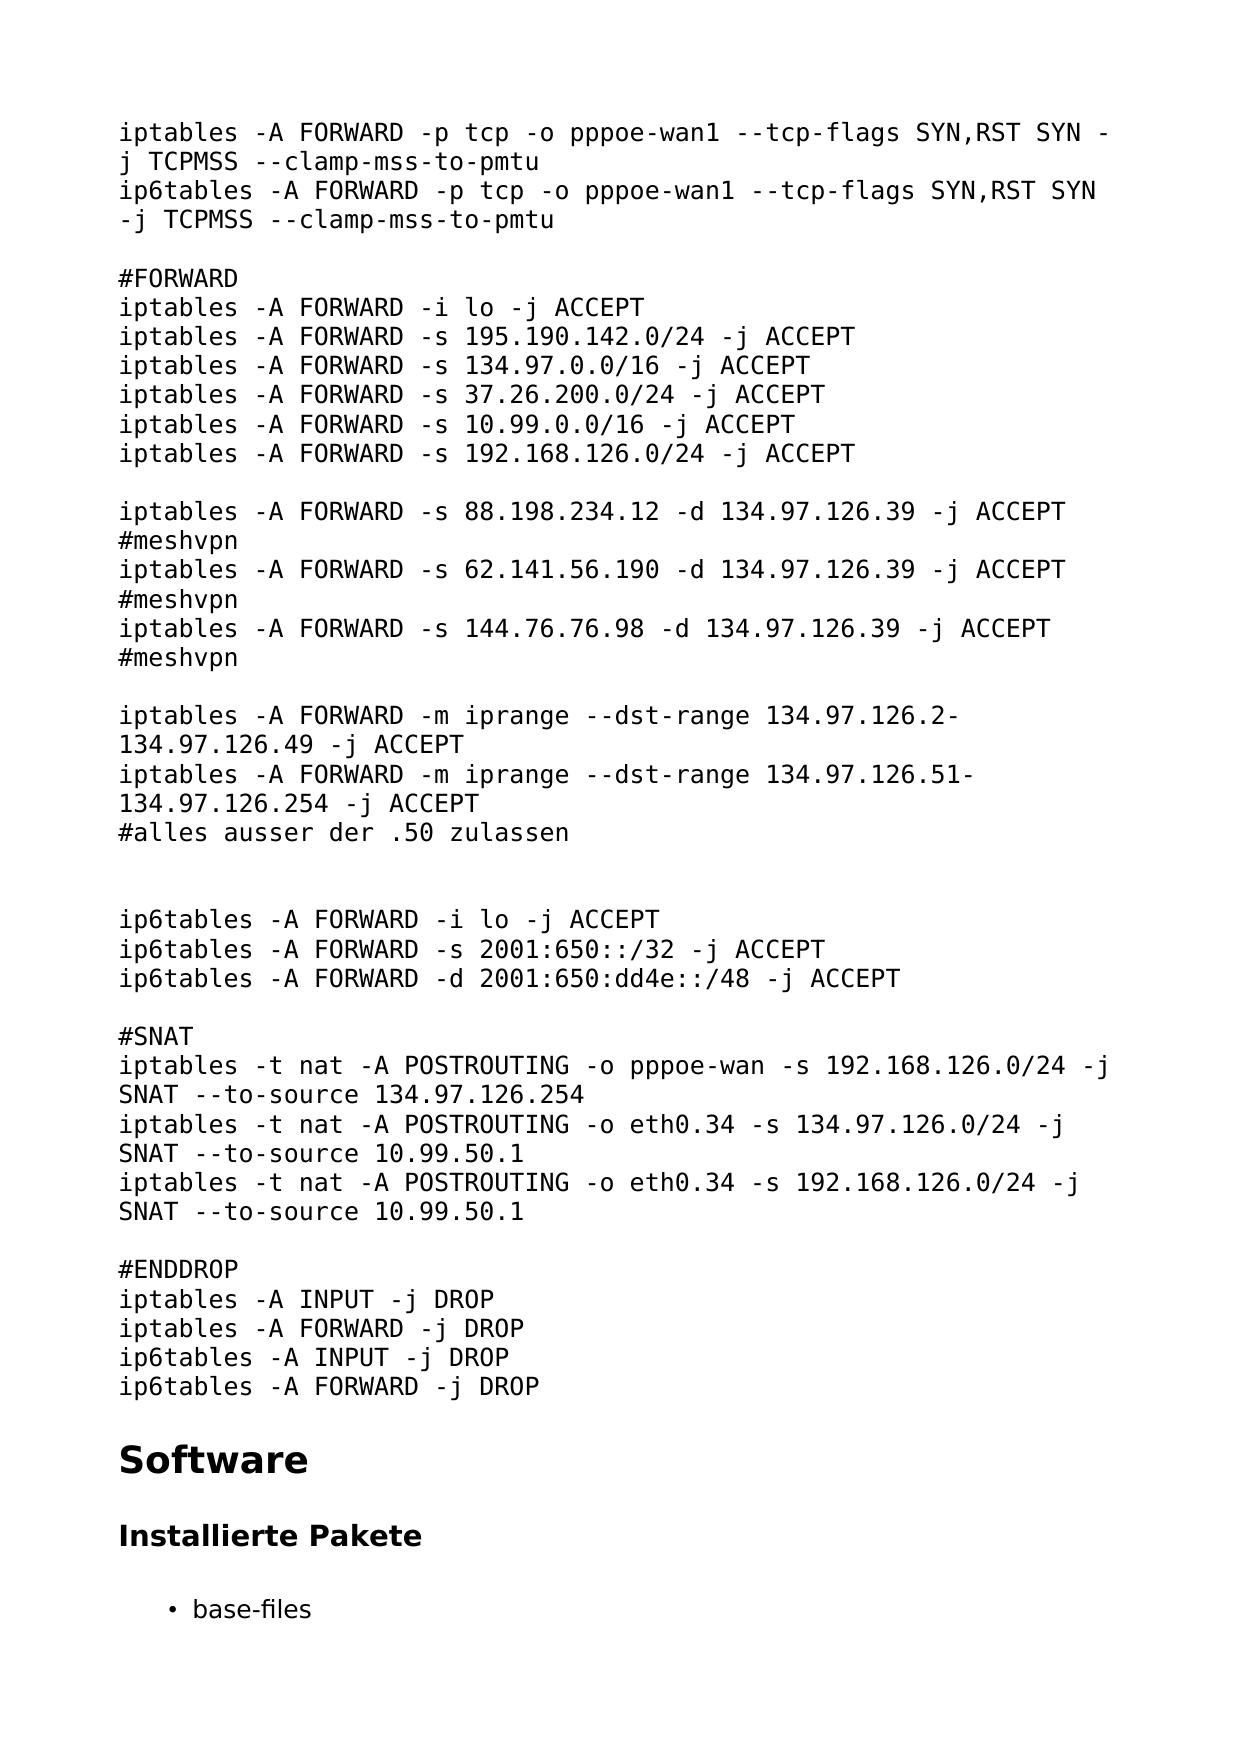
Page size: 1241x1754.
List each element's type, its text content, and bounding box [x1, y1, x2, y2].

subtitle Software [118, 1438, 1122, 1482]
text iptables -A FORWARD -p tcp -o pppoe-wan1 --tcp-flags SYN,RST SYN -j TCPMSS --clamp-mss-to-pmtu ip6tables -A FORWARD -p tcp -o pppoe-wan1 --tcp-flags SYN,RST SYN -j TCPMSS --clamp-mss-to-pmtu #FORWARD iptables -A FORWARD -i lo -j ACCEPT iptables -A FORWARD -s 195.190.142.0/24 -j ACCEPT iptables -A FORWARD -s 134.97.0.0/16 -j ACCEPT iptables -A FORWARD -s 37.26.200.0/24 -j ACCEPT iptables -A FORWARD -s 10.99.0.0/16 -j ACCEPT iptables -A FORWARD -s 192.168.126.0/24 -j ACCEPT iptables -A FORWARD -s 88.198.234.12 -d 134.97.126.39 -j ACCEPT #meshvpn iptables -A FORWARD -s 62.141.56.190 -d 134.97.126.39 -j ACCEPT #meshvpn iptables -A FORWARD -s 144.76.76.98 -d 134.97.126.39 -j ACCEPT #meshvpn iptables -A FORWARD -m iprange --dst-range 134.97.126.2-134.97.126.49 -j ACCEPT iptables -A FORWARD -m iprange --dst-range 134.97.126.51-134.97.126.254 -j ACCEPT #alles ausser der .50 zulassen ip6tables -A FORWARD -i lo -j ACCEPT ip6tables -A FORWARD -s 2001:650::/32 -j ACCEPT ip6tables -A FORWARD -d 2001:650:dd4e::/48 -j ACCEPT #SNAT iptables -t nat -A POSTROUTING -o pppoe-wan -s 192.168.126.0/24 -j SNAT --to-source 134.97.126.254 iptables -t nat -A POSTROUTING -o eth0.34 -s 134.97.126.0/24 -j SNAT --to-source 10.99.50.1 iptables -t nat -A POSTROUTING -o eth0.34 -s 192.168.126.0/24 -j SNAT --to-source 10.99.50.1 #ENDDROP iptables -A INPUT -j DROP iptables -A FORWARD -j DROP ip6tables -A INPUT -j DROP ip6tables -A FORWARD -j DROP [118, 118, 1122, 1401]
list base-files [177, 1595, 1122, 1624]
subtitle Installierte Pakete [118, 1519, 1122, 1553]
